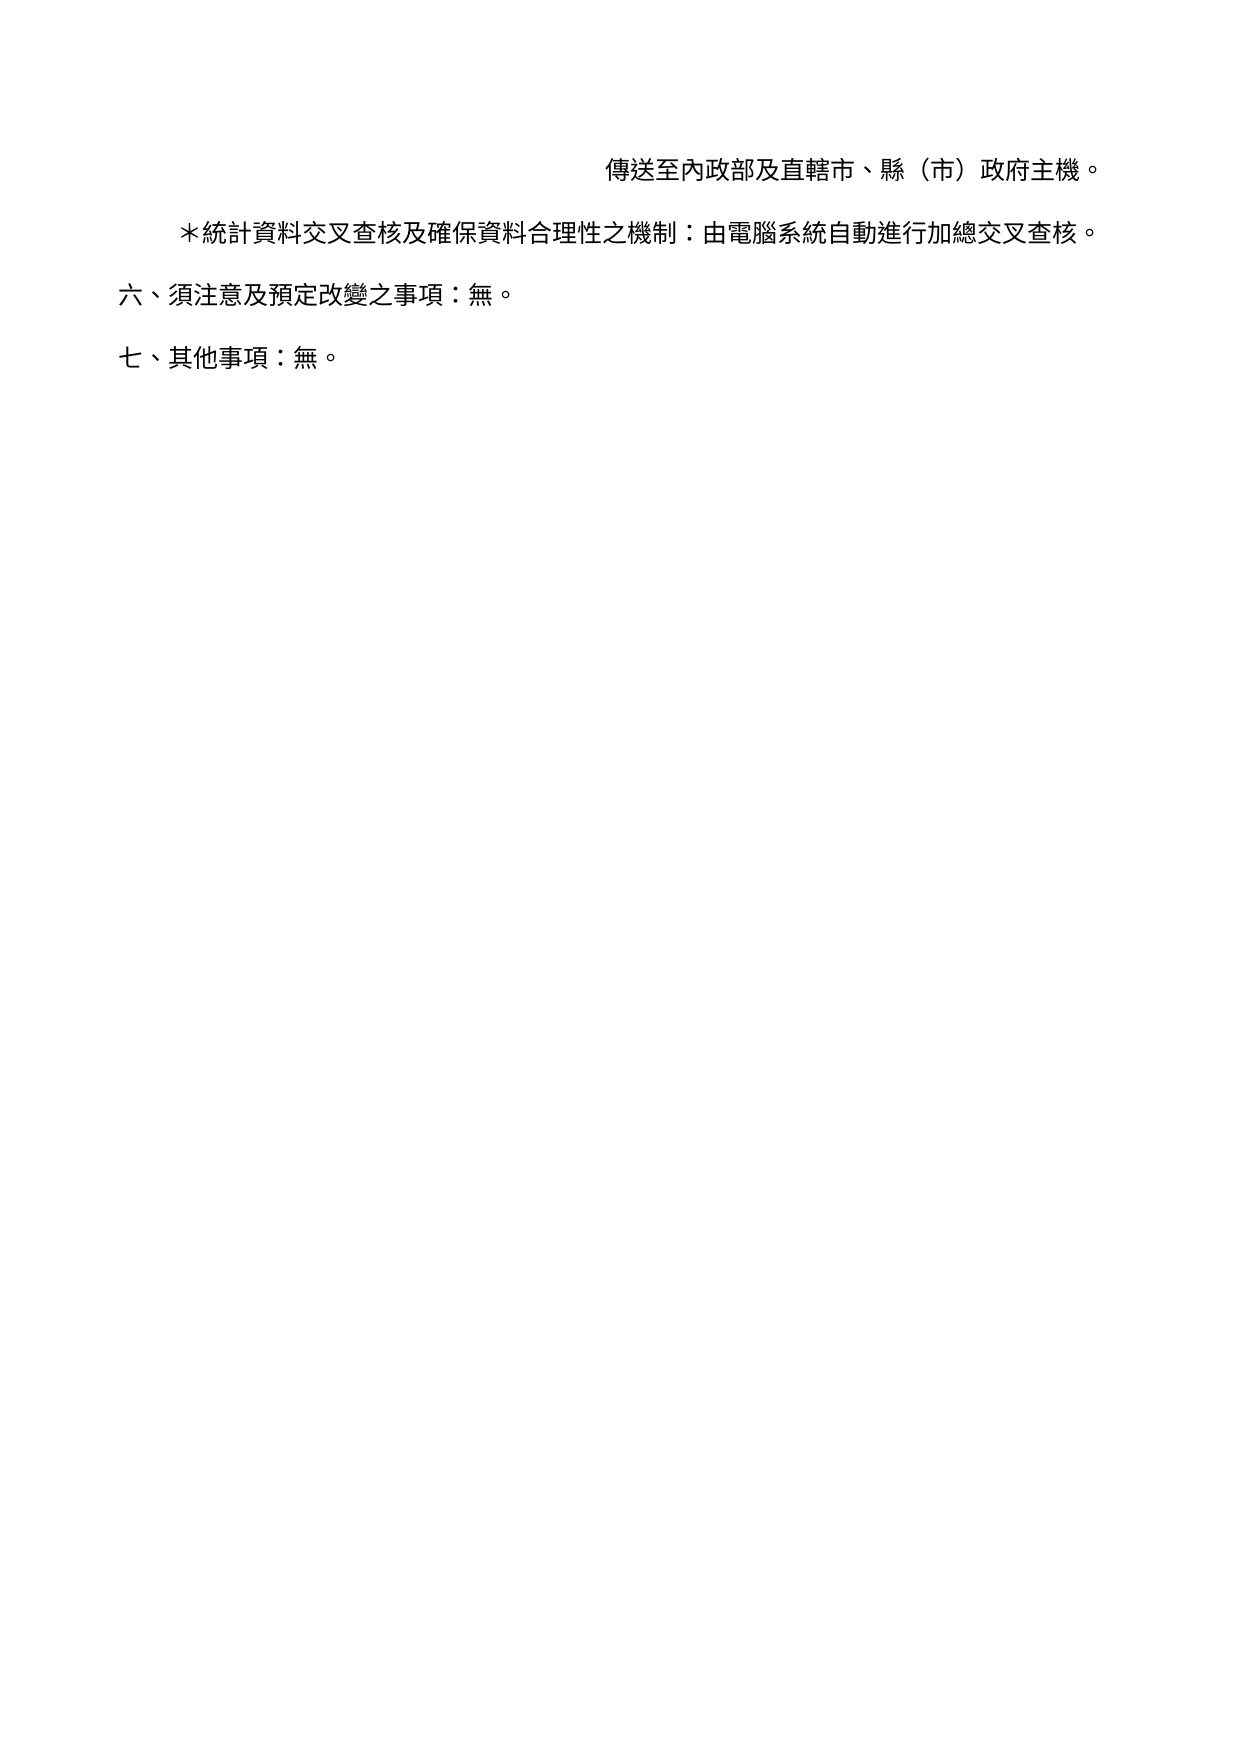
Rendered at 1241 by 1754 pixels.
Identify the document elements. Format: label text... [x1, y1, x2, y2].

text 六、須注意及預定改變之事項：無。 [118, 252, 1122, 314]
text ＊統計資料交叉查核及確保資料合理性之機制：由電腦系統自動進行加總交叉查核。 [118, 189, 1122, 252]
text 傳送至內政部及直轄市、縣（市）政府主機。 [177, 127, 1122, 189]
text 七、其他事項：無。 [118, 314, 1122, 377]
